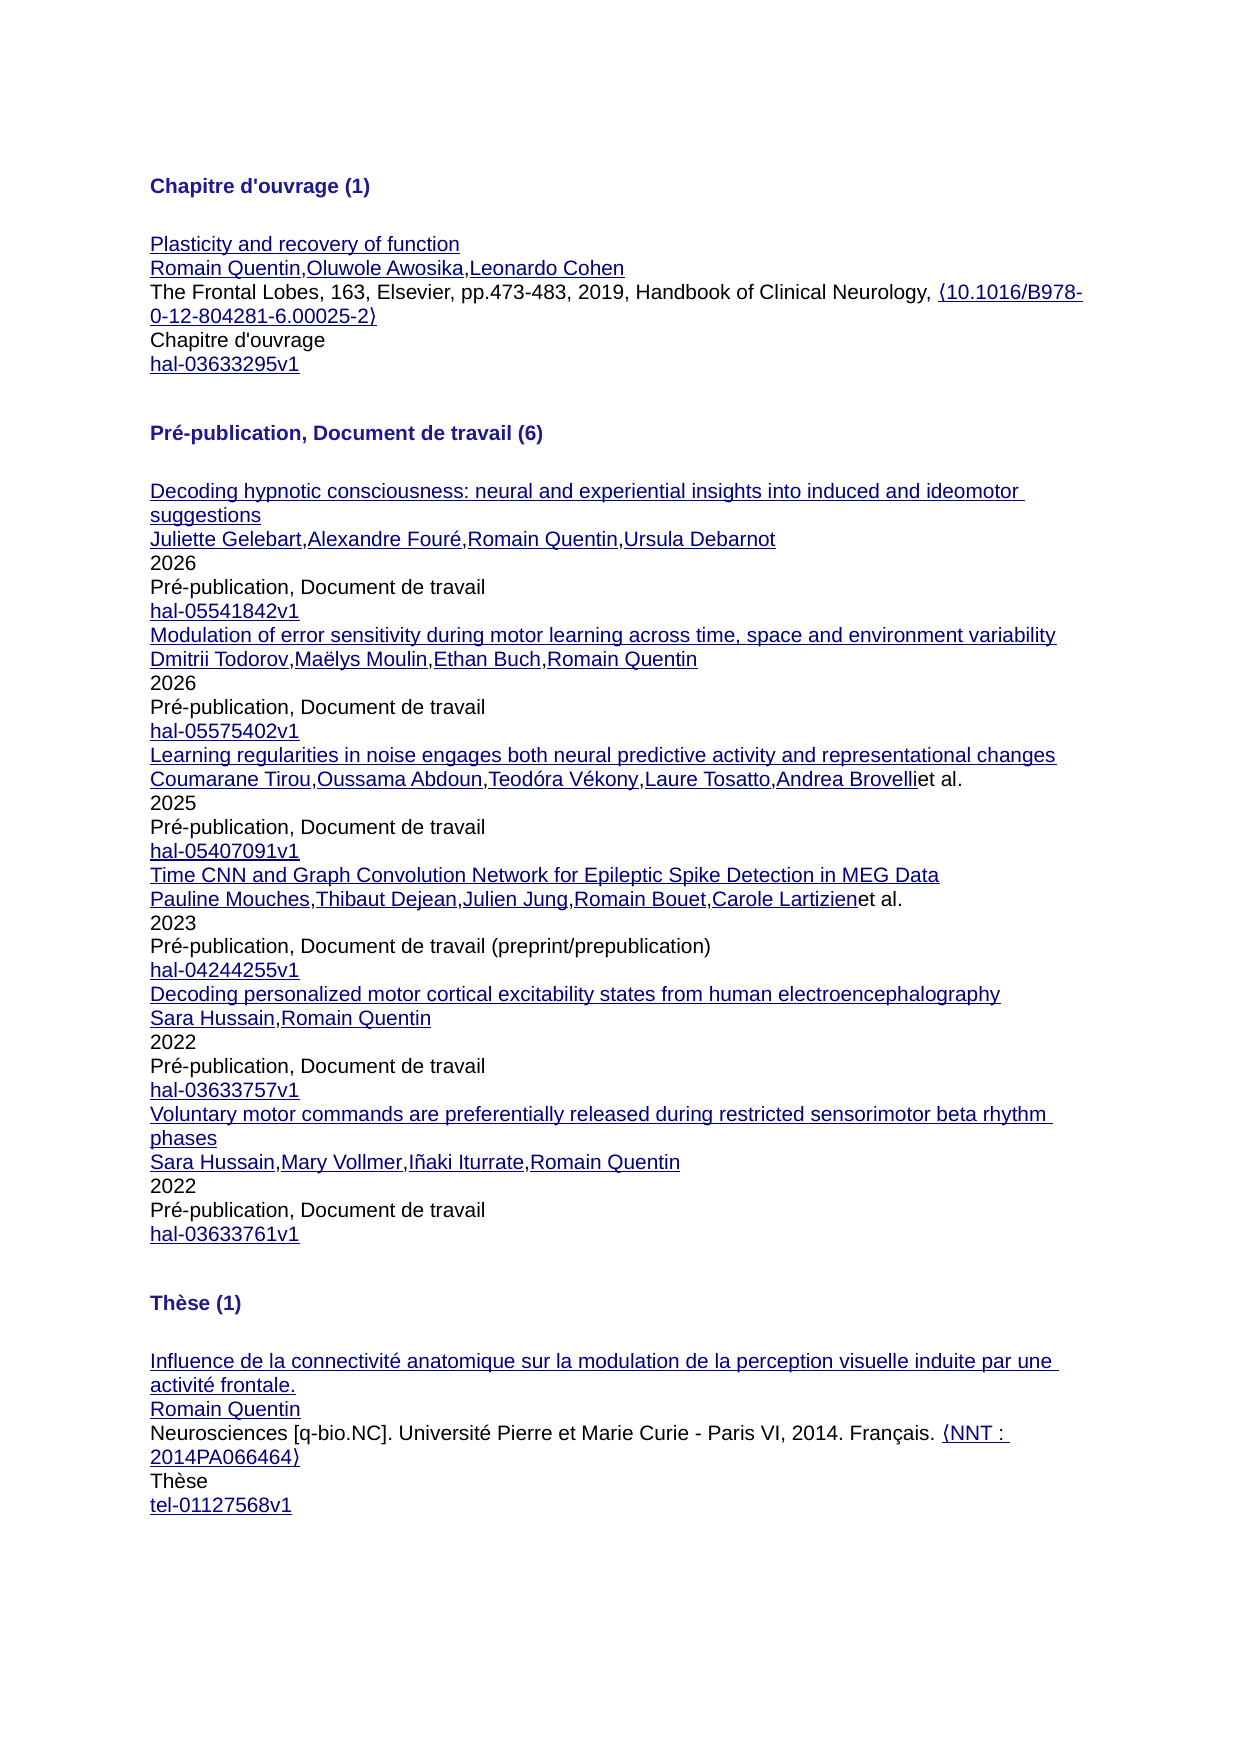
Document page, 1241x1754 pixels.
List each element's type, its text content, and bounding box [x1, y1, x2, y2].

table_cell Time CNN and Graph Convolution Network for Epileptic Spike Detection in MEG Data Pauline Mouches,Thibaut Dejean,Julien Jung,Romain Bouet,Carole Lartizienet al. 2023 Pré-publication, Document de travail (preprint/prepublication) hal-04244255v1 [150, 863, 1090, 982]
subtitle Chapitre d'ouvrage (1) [150, 174, 1090, 198]
table_cell Modulation of error sensitivity during motor learning across time, space and environment variability Dmitrii Todorov,Maëlys Moulin,Ethan Buch,Romain Quentin 2026 Pré-publication, Document de travail hal-05575402v1 [150, 623, 1090, 743]
table_header Influence de la connectivité anatomique sur la modulation de la perception visuelle induite par une activité frontale. Romain Quentin Neurosciences [q-bio.NC]. Université Pierre et Marie Curie - Paris VI, 2014. Français. ⟨NNT : 2014PA066464⟩ Thèse tel-01127568v1 [150, 1349, 1090, 1517]
table_cell Voluntary motor commands are preferentially released during restricted sensorimotor beta rhythm phases Sara Hussain,Mary Vollmer,Iñaki Iturrate,Romain Quentin 2022 Pré-publication, Document de travail hal-03633761v1 [150, 1102, 1090, 1246]
table_header Decoding hypnotic consciousness: neural and experiential insights into induced and ideomotor suggestions Juliette Gelebart,Alexandre Fouré,Romain Quentin,Ursula Debarnot 2026 Pré-publication, Document de travail hal-05541842v1 [150, 479, 1090, 623]
subtitle Pré-publication, Document de travail (6) [150, 421, 1090, 445]
table_header Plasticity and recovery of function Romain Quentin,Oluwole Awosika,Leonardo Cohen The Frontal Lobes, 163, Elsevier, pp.473-483, 2019, Handbook of Clinical Neurology, ⟨10.1016/B978-0-12-804281-6.00025-2⟩ Chapitre d'ouvrage hal-03633295v1 [150, 232, 1090, 376]
table_cell Decoding personalized motor cortical excitability states from human electroencephalography Sara Hussain,Romain Quentin 2022 Pré-publication, Document de travail hal-03633757v1 [150, 982, 1090, 1102]
subtitle Thèse (1) [150, 1291, 1090, 1314]
table_cell Learning regularities in noise engages both neural predictive activity and representational changes Coumarane Tirou,Oussama Abdoun,Teodóra Vékony,Laure Tosatto,Andrea Brovelliet al. 2025 Pré-publication, Document de travail hal-05407091v1 [150, 743, 1090, 862]
